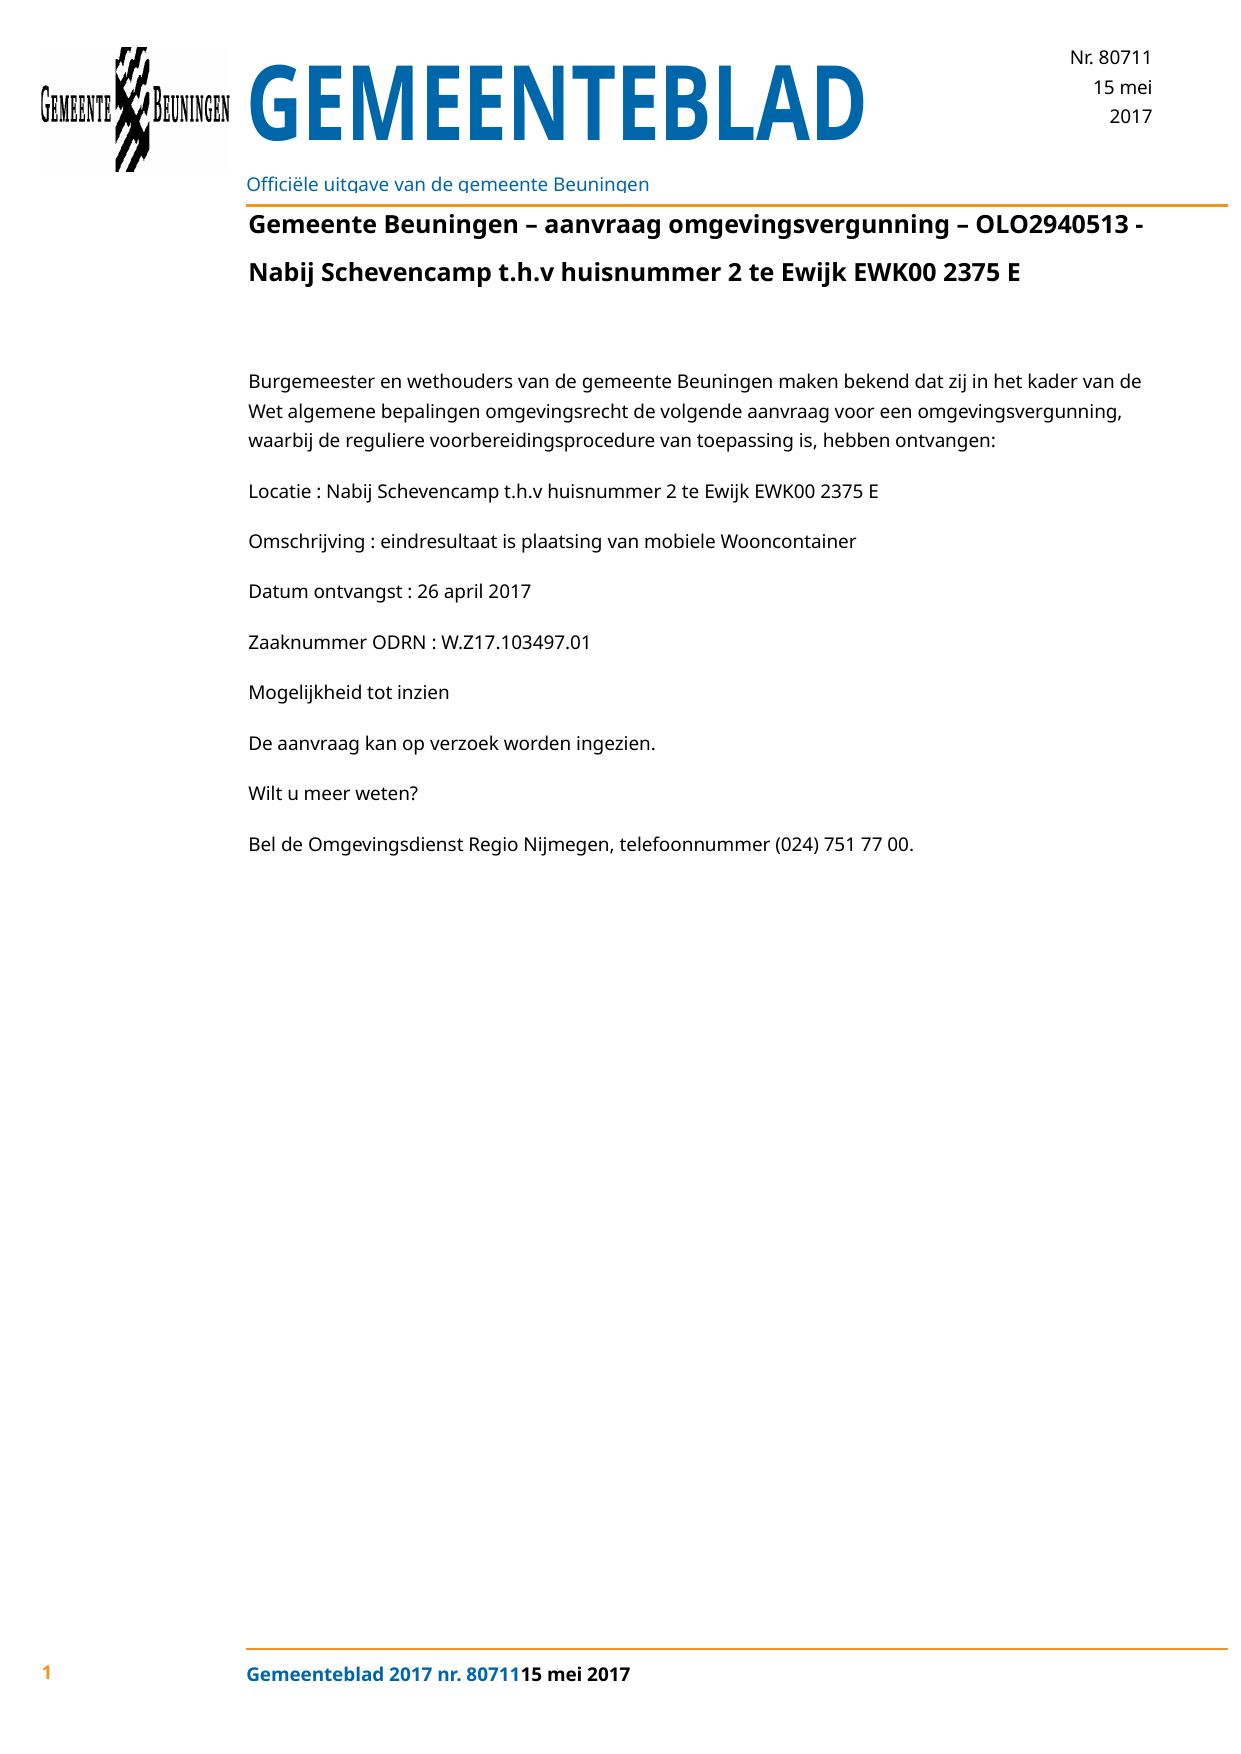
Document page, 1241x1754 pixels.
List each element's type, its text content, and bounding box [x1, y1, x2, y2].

text Burgemeester en wethouders van de gemeente Beuningen maken bekend dat zij in het kader van de Wet algemene bepalingen omgevingsrecht de volgende aanvraag voor een omgevingsvergunning, waarbij de reguliere voorbereidingsprocedure van toepassing is, hebben ontvangen: [248, 368, 1152, 453]
text Bel de Omgevingsdienst Regio Nijmegen, telefoonnummer (024) 751 77 00. [248, 831, 1152, 857]
picture [41, 47, 231, 172]
text De aanvraag kan op verzoek worden ingezien. [248, 730, 1152, 756]
text Zaaknummer ODRN : W.Z17.103497.01 [248, 629, 1152, 655]
text Datum ontvangst : 26 april 2017 [248, 579, 1152, 604]
text Locatie : Nabij Schevencamp t.h.v huisnummer 2 te Ewijk EWK00 2375 E [248, 478, 1152, 504]
text Wilt u meer weten? [248, 780, 1152, 806]
text Mogelijkheid tot inzien [248, 679, 1152, 705]
text Omschrijving : eindresultaat is plaatsing van mobiele Wooncontainer [248, 528, 1152, 554]
text Gemeente Beuningen – aanvraag omgevingsvergunning – OLO2940513 - Nabij Schevencamp t.h.v huisnummer 2 te Ewijk EWK00 2375 E [248, 207, 1152, 288]
